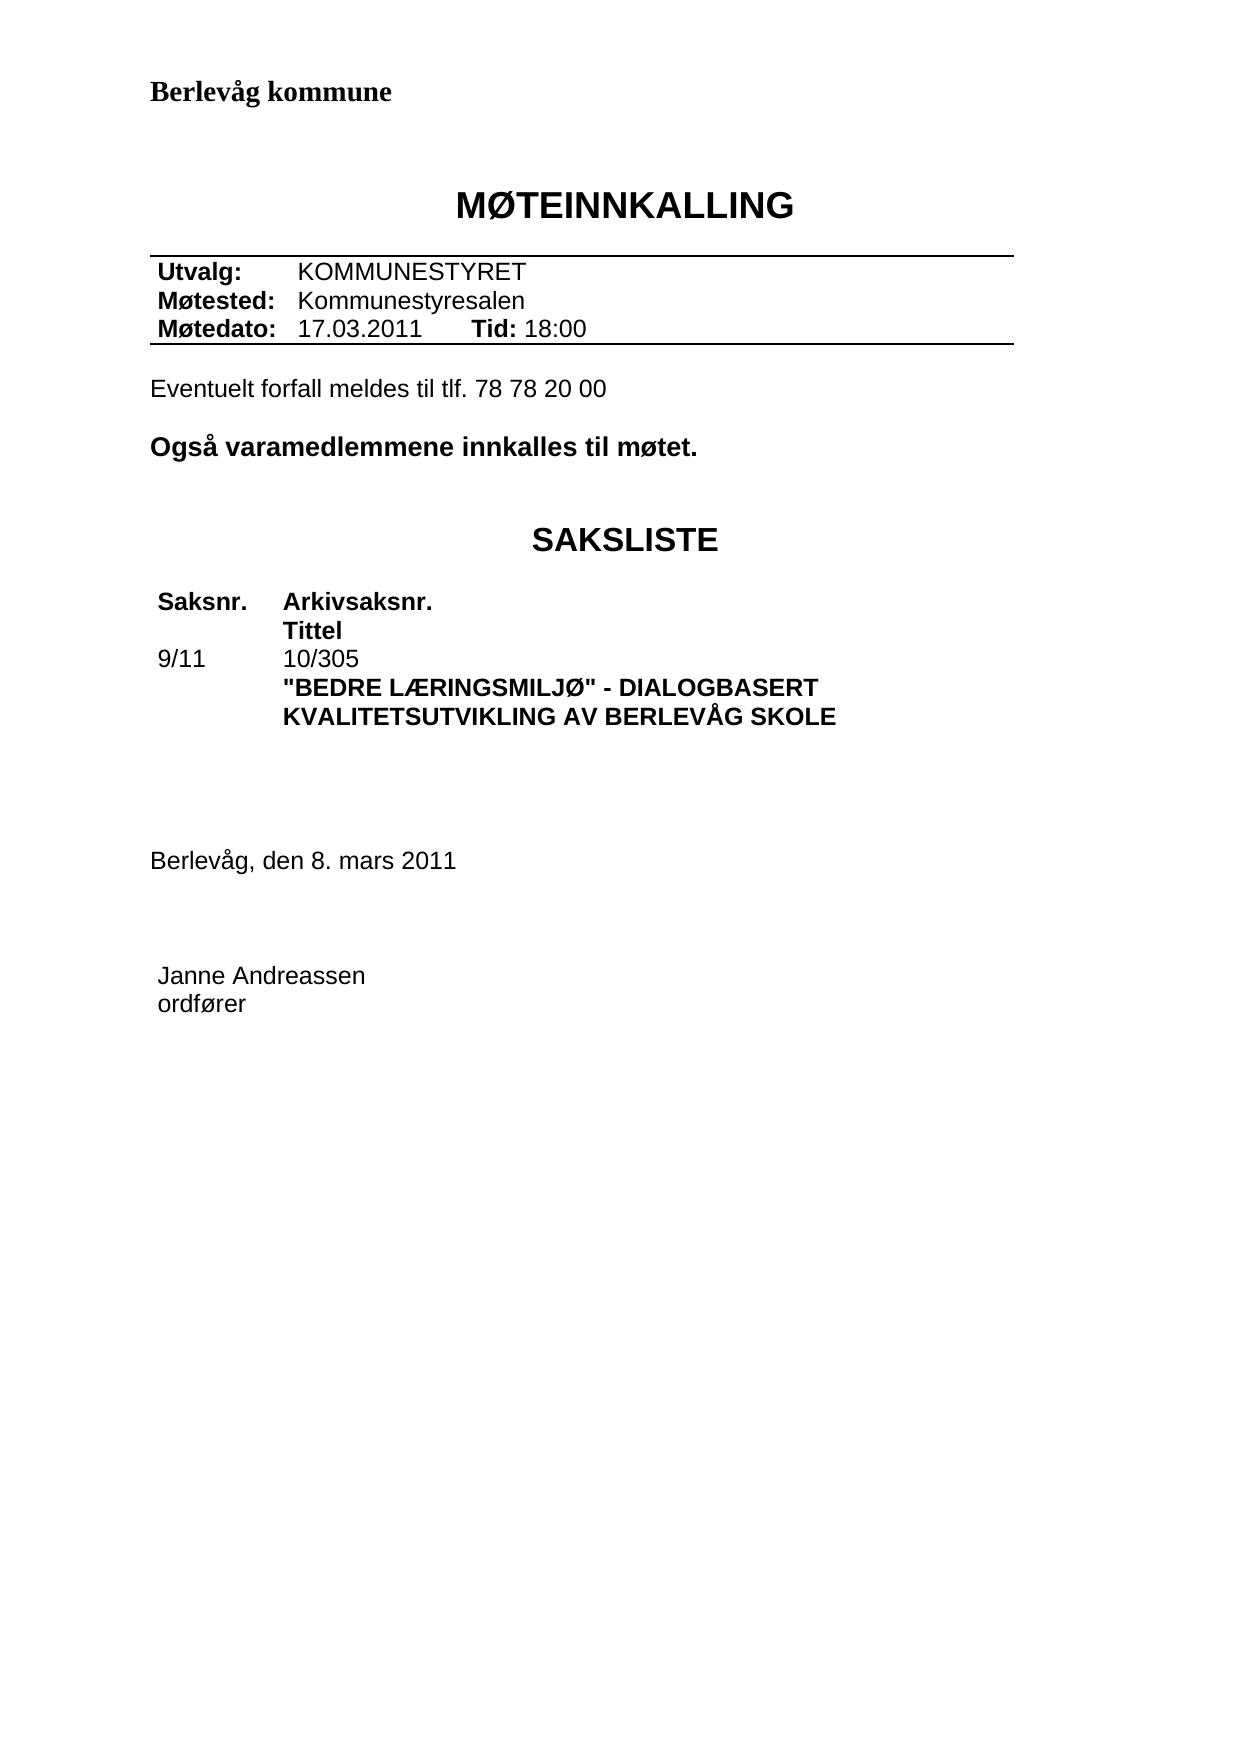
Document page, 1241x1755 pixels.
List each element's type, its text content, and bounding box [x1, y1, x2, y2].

table_cell [1029, 616, 1115, 644]
table_header [1029, 587, 1115, 616]
table_cell Tid: 18:00 [464, 315, 1014, 343]
table_cell 9/11 [150, 645, 275, 673]
table_cell 17.03.2011 [290, 315, 464, 343]
table_cell [1029, 673, 1115, 731]
table_header Saksnr. [150, 587, 275, 616]
table_cell [150, 616, 275, 644]
table_cell Møtested: [150, 286, 290, 314]
table_cell 10/305 [275, 645, 615, 673]
table_cell Tittel [275, 616, 1028, 644]
text Eventuelt forfall meldes til tlf. 78 78 20 00 [150, 373, 1100, 402]
table_cell [1029, 645, 1115, 673]
text MØTEINNKALLING [150, 183, 1100, 227]
text SAKSLISTE [150, 520, 1100, 558]
table_header Arkivsaksnr. [275, 587, 615, 616]
table_header Utvalg: [150, 257, 290, 286]
table_header [778, 961, 1115, 1018]
table_cell [615, 645, 1028, 673]
text Berlevåg, den 8. mars 2011 [150, 846, 1100, 874]
table_header [615, 587, 1028, 616]
table_cell Møtedato: [150, 315, 290, 343]
table_header Janne Andreassen ordfører [150, 961, 777, 1018]
table_cell "BEDRE LÆRINGSMILJØ" - DIALOGBASERT KVALITETSUTVIKLING AV BERLEVÅG SKOLE [275, 673, 1028, 731]
table_cell [150, 673, 275, 731]
table_header Kommunestyret [290, 257, 1014, 286]
table_cell Kommunestyresalen [290, 286, 1014, 314]
text Også varamedlemmene innkalles til møtet. [150, 431, 1100, 462]
